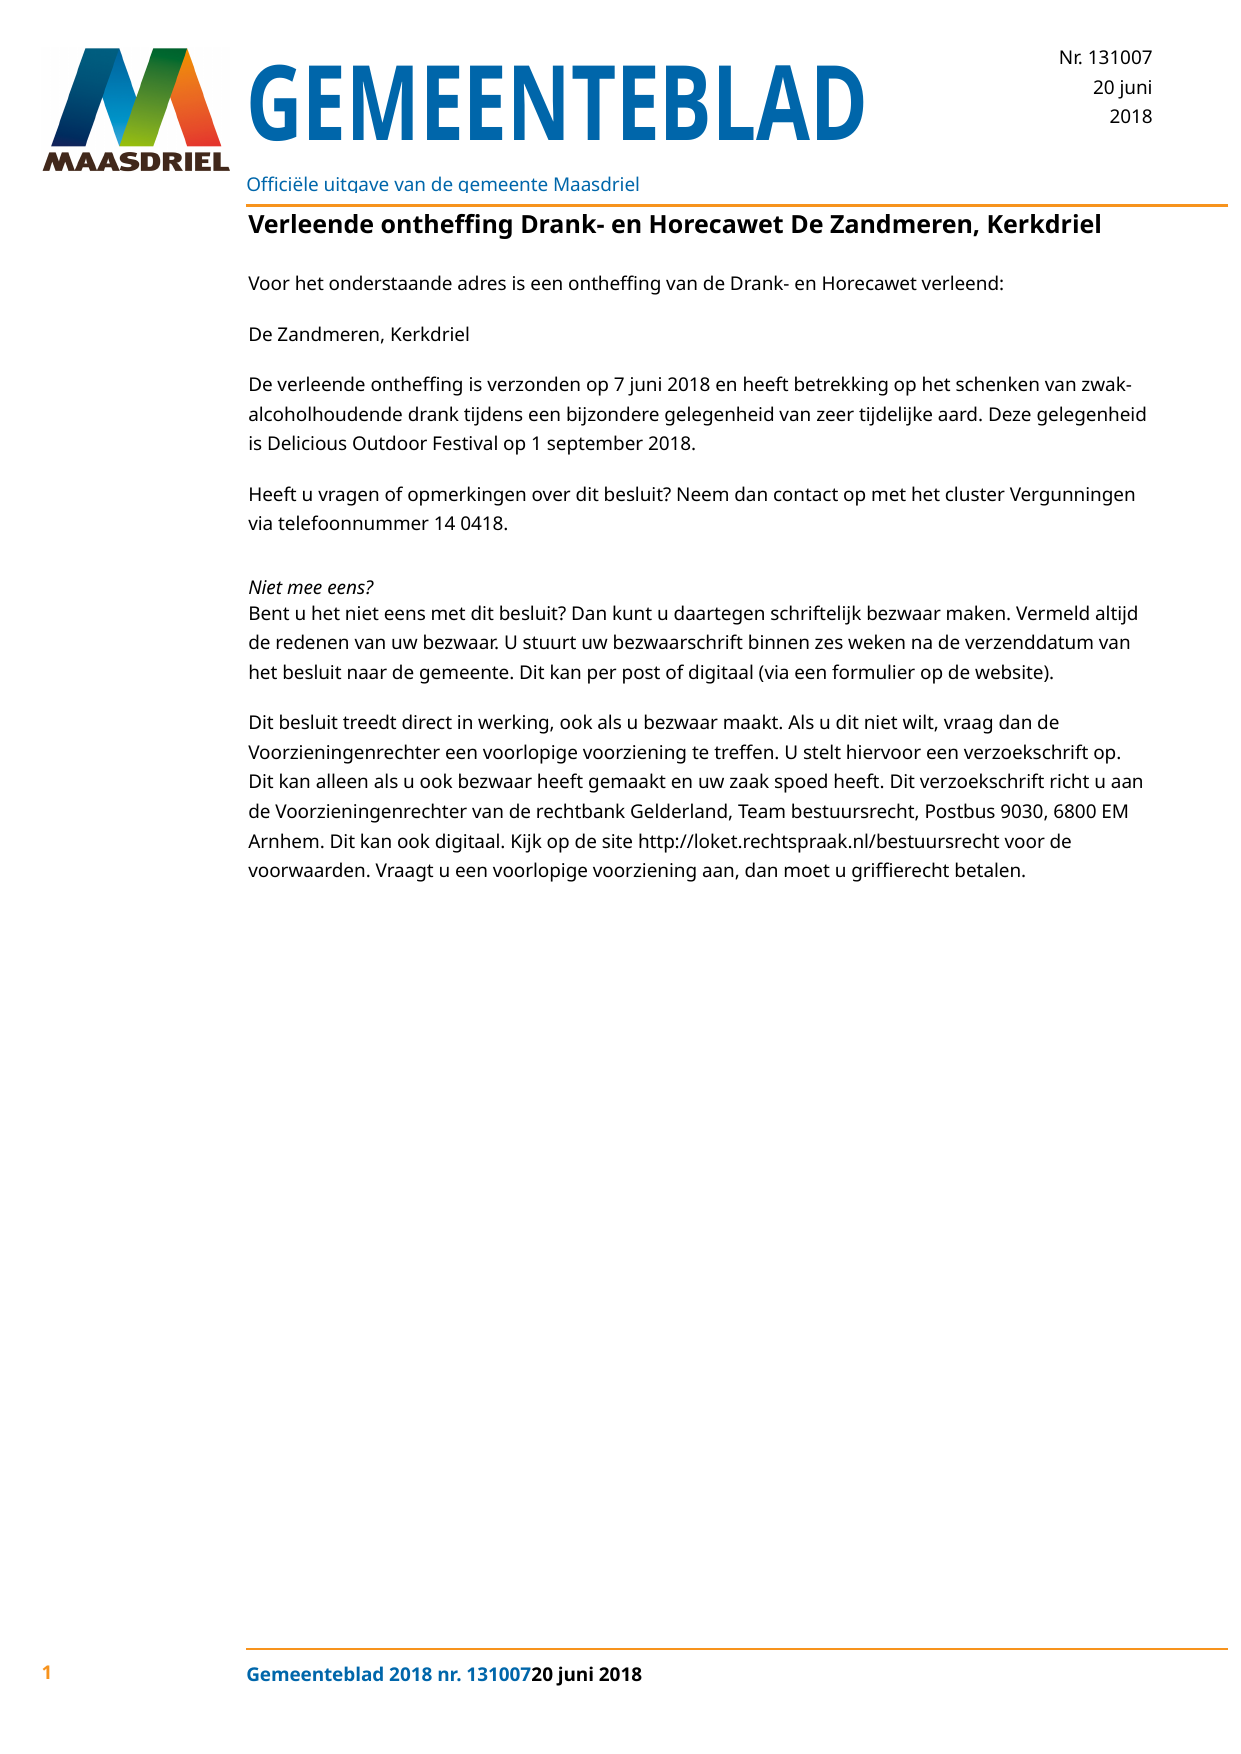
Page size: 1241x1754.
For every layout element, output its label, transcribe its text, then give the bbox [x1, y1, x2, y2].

text De Zandmeren, Kerkdriel [248, 321, 1152, 346]
text Voor het onderstaande adres is een ontheffing van de Drank- en Horecawet verleend: [248, 270, 1152, 296]
picture [41, 47, 231, 172]
text Dit besluit treedt direct in werking, ook als u bezwaar maakt. Als u dit niet wilt, vraag dan de Voorzieningenrechter een voorlopige voorziening te treffen. U stelt hiervoor een verzoekschrift op. Dit kan alleen als u ook bezwaar heeft gemaakt en uw zaak spoed heeft. Dit verzoekschrift richt u aan de Voorzieningenrechter van de rechtbank Gelderland, Team bestuursrecht, Postbus 9030, 6800 EM Arnhem. Dit kan ook digitaal. Kijk op de site http://loket.rechtspraak.nl/bestuursrecht voor de voorwaarden. Vraagt u een voorlopige voorziening aan, dan moet u griffierecht betalen. [248, 709, 1152, 883]
text Niet mee eens? [248, 574, 1152, 600]
text De verleende ontheffing is verzonden op 7 juni 2018 en heeft betrekking op het schenken van zwak-alcoholhoudende drank tijdens een bijzondere gelegenheid van zeer tijdelijke aard. Deze gelegenheid is Delicious Outdoor Festival op 1 september 2018. [248, 371, 1152, 456]
text Heeft u vragen of opmerkingen over dit besluit? Neem dan contact op met het cluster Vergunningen via telefoonnummer 14 0418. [248, 481, 1152, 536]
text Bent u het niet eens met dit besluit? Dan kunt u daartegen schriftelijk bezwaar maken. Vermeld altijd de redenen van uw bezwaar. U stuurt uw bezwaarschrift binnen zes weken na de verzenddatum van het besluit naar de gemeente. Dit kan per post of digitaal (via een formulier op de website). [248, 600, 1152, 685]
text Verleende ontheffing Drank- en Horecawet De Zandmeren, Kerkdriel [248, 207, 1152, 241]
